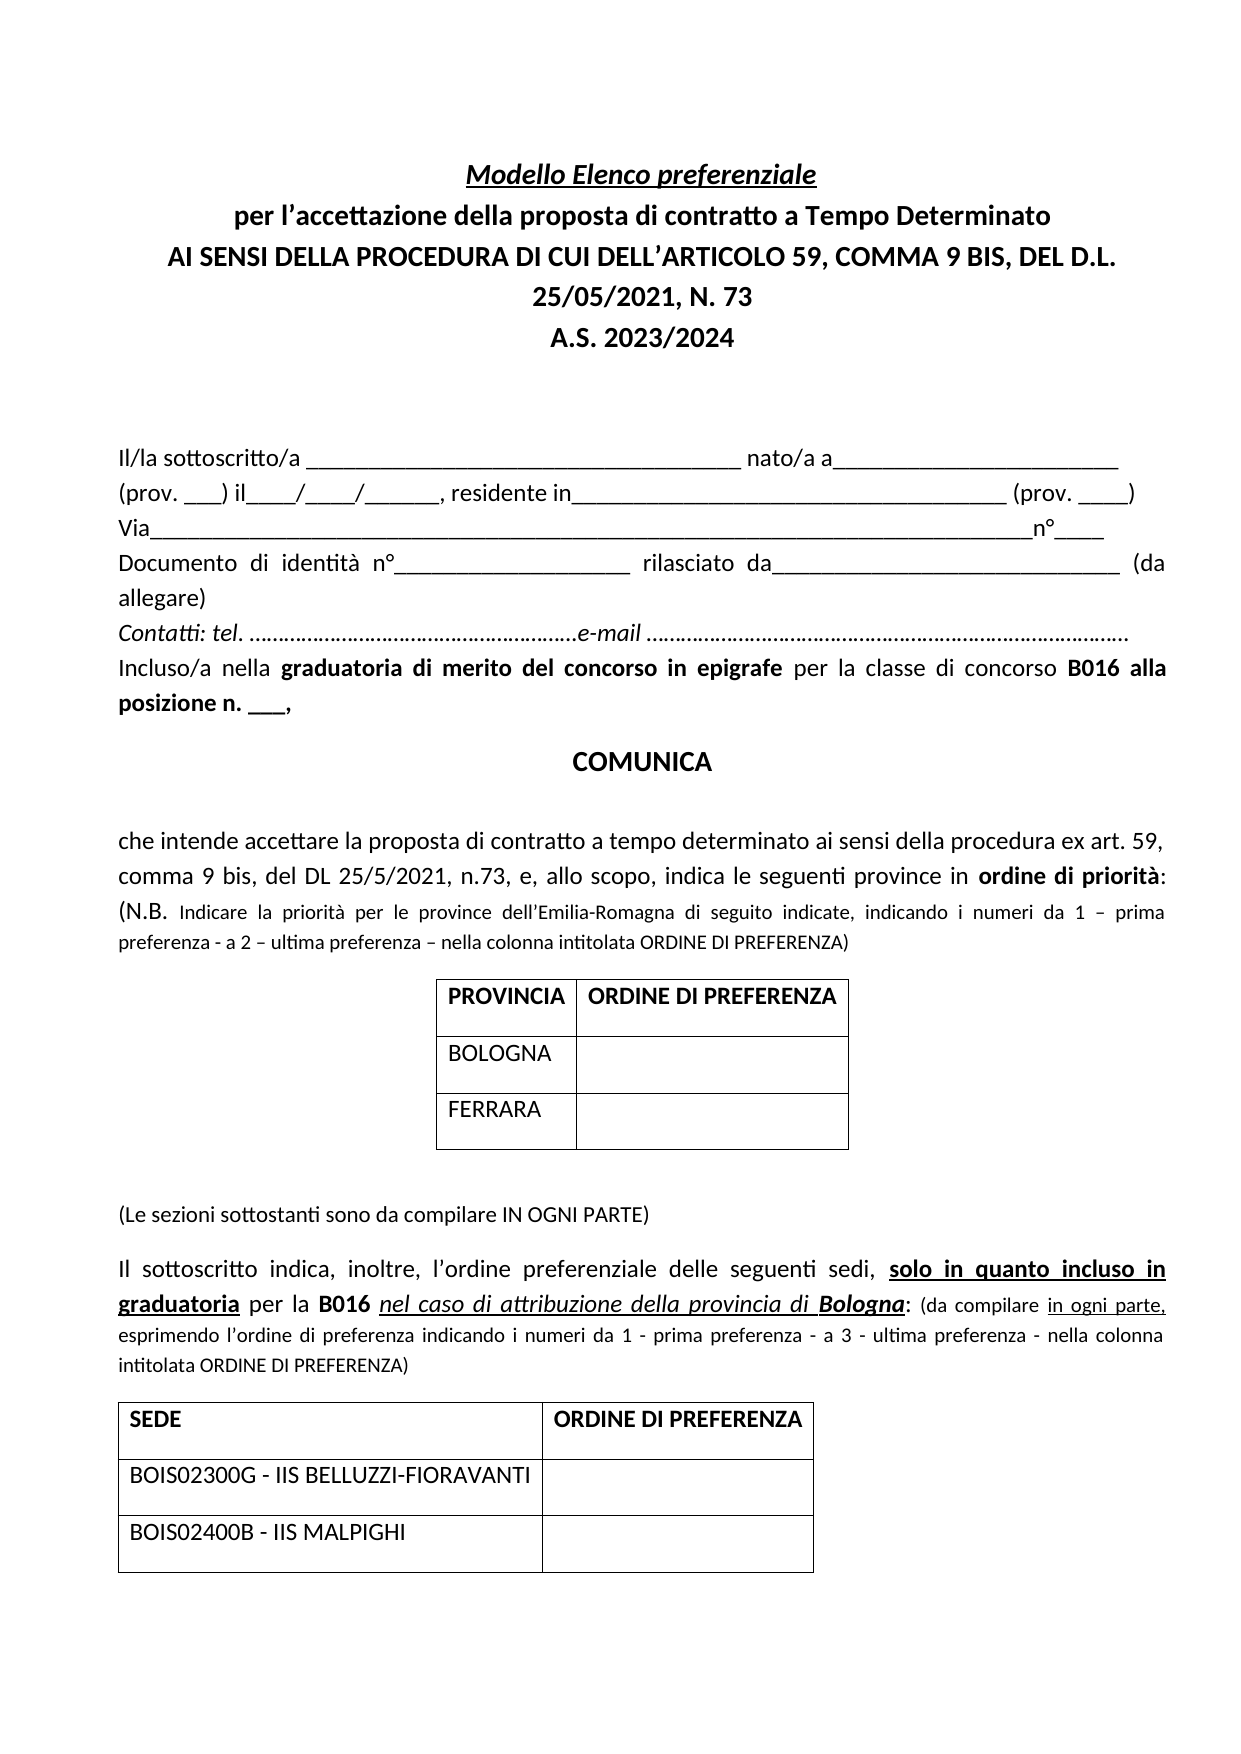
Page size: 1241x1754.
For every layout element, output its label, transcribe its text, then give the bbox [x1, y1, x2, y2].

text per l’accettazione della proposta di contratto a Tempo Determinato [118, 197, 1167, 232]
text (Le sezioni sottostanti sono da compilare IN OGNI PARTE) [118, 1200, 1167, 1228]
text Contatti: tel. …………………………………………………e-mail ………………………………………………………………………… [118, 617, 1167, 648]
text che intende accettare la proposta di contratto a tempo determinato ai sensi della procedura ex art. 59, comma 9 bis, del DL 25/5/2021, n.73, e, allo scopo, indica le seguenti province in ordine di priorità: (N.B. Indicare la priorità per le province dell’Emilia-Romagna di seguito indicate, indicando i numeri da 1 – prima preferenza - a 2 – ultima preferenza – nella colonna intitolata ORDINE DI PREFERENZA) [118, 825, 1167, 955]
text Il sottoscritto indica, inoltre, l’ordine preferenziale delle seguenti sedi, solo in quanto incluso in graduatoria per la B016 nel caso di attribuzione della provincia di Bologna: (da compilare in ogni parte, esprimendo l’ordine di preferenza indicando i numeri da 1 - prima preferenza - a 3 - ultima preferenza - nella colonna intitolata ORDINE DI PREFERENZA) [118, 1253, 1167, 1377]
text AI SENSI DELLA PROCEDURA DI CUI DELL’ARTICOLO 59, COMMA 9 BIS, DEL D.L. 25/05/2021, N. 73 [118, 238, 1167, 314]
text Il/la sottoscritto/a ___________________________________ nato/a a_______________________ [118, 442, 1167, 473]
table_cell [577, 1094, 848, 1149]
table_header ORDINE DI PREFERENZA [543, 1403, 813, 1458]
text Via_______________________________________________________________________n°____ [118, 512, 1167, 543]
table_cell [543, 1460, 813, 1515]
text Documento di identità n°___________________ rilasciato da____________________________ (da allegare) [118, 547, 1167, 613]
table_cell FERRARA [437, 1094, 576, 1149]
table_cell BOLOGNA [437, 1037, 576, 1093]
text COMUNICA [118, 743, 1167, 779]
table_cell BOIS02300G - IIS BELLUZZI-FIORAVANTI [119, 1460, 542, 1515]
table_header PROVINCIA [437, 980, 576, 1036]
table_cell [577, 1037, 848, 1093]
table_header SEDE [119, 1403, 542, 1458]
text A.S. 2023/2024 [118, 319, 1167, 355]
text Incluso/a nella graduatoria di merito del concorso in epigrafe per la classe di concorso B016 alla posizione n. ___, [118, 652, 1167, 718]
text Modello Elenco preferenziale [118, 156, 1167, 191]
table_cell [543, 1516, 813, 1572]
table_header ORDINE DI PREFERENZA [577, 980, 848, 1036]
table_cell BOIS02400B - IIS MALPIGHI [119, 1516, 542, 1572]
text (prov. ___) il____/____/______, residente in___________________________________ (prov. ____) [118, 477, 1167, 508]
